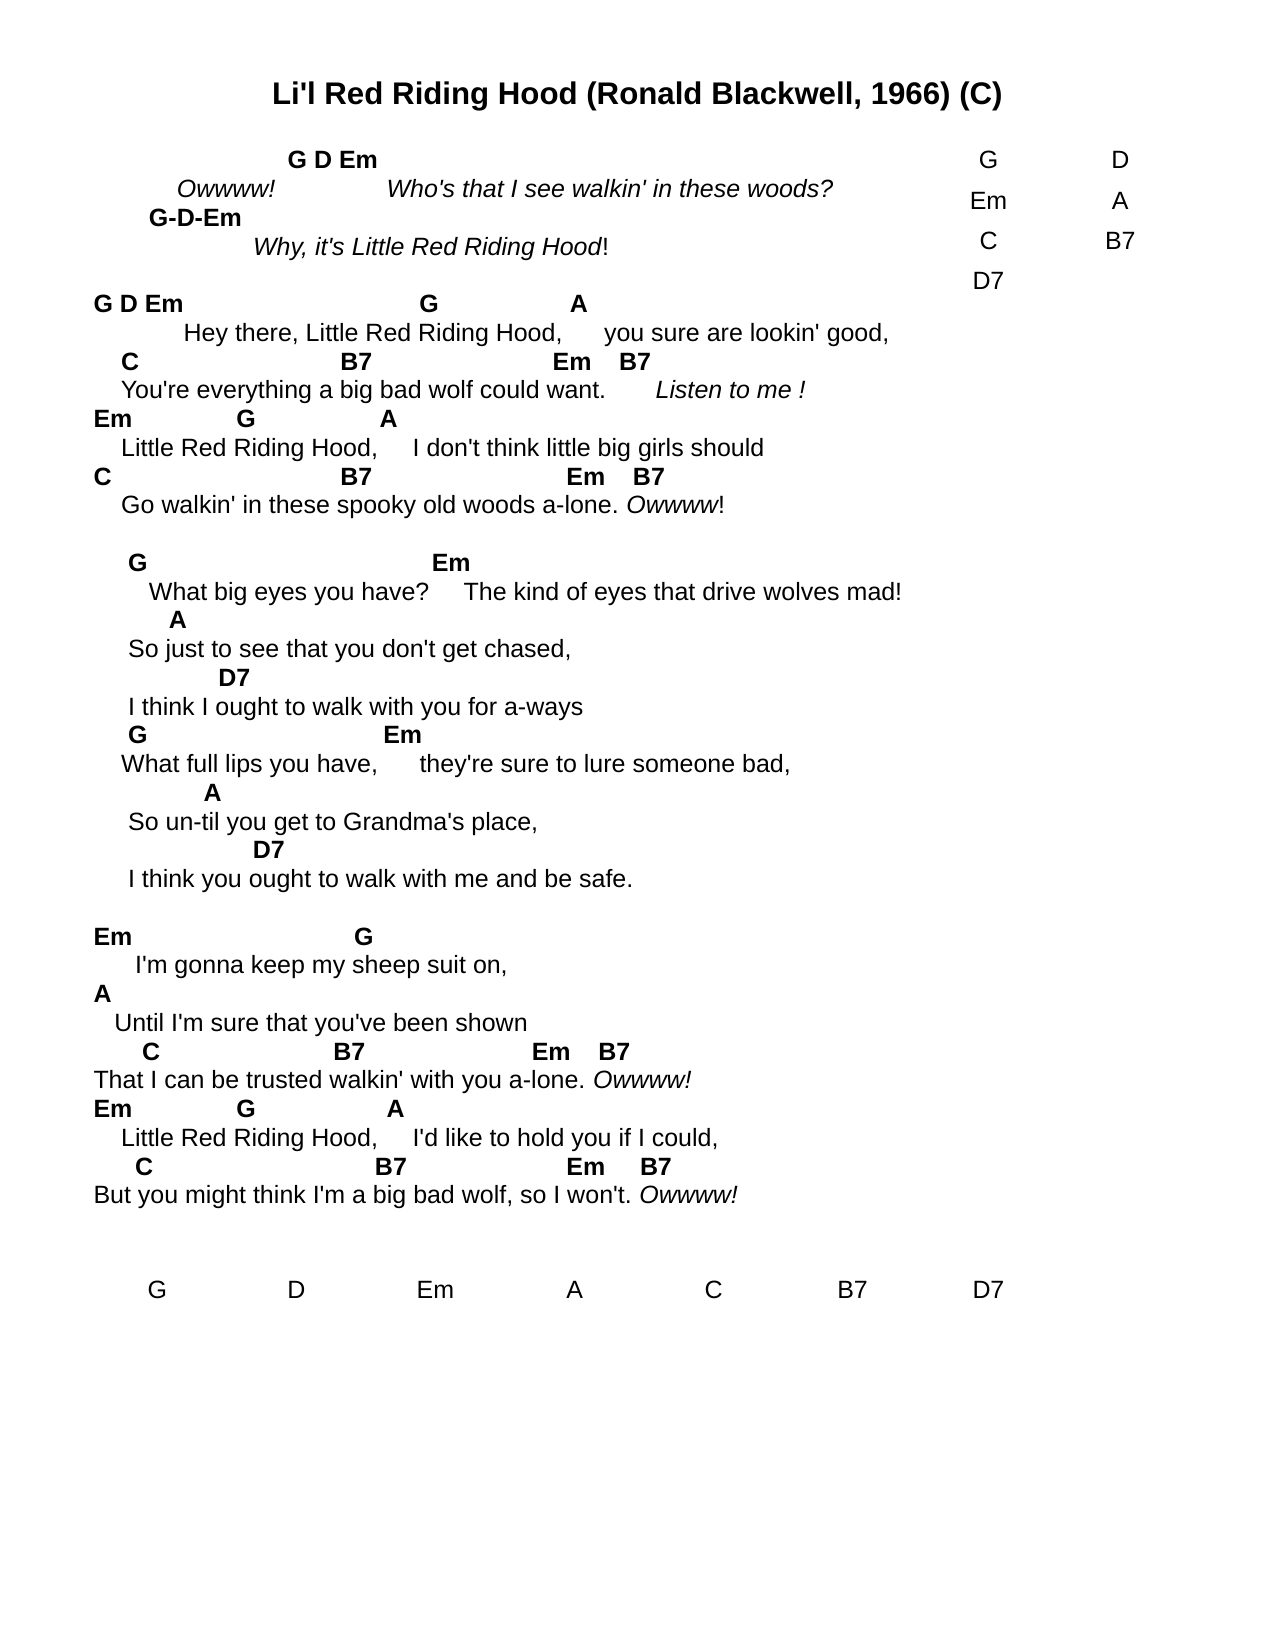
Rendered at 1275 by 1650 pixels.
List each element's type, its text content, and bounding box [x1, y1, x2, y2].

table_cell [1055, 301, 1185, 1229]
table_header G D Em Owwww! Who's that I see walkin' in these woods? G-D-Em Why, it's Little Red Riding Hood! G D Em G A Hey there, Little Red Riding Hood, you sure are lookin' good, C B7 Em B7 You're everything a big bad wolf could want. Listen to me ! Em G A Little Red Riding Hood, I don't think little big girls should C B7 Em B7 Go walkin' in these spooky old woods a-lone. Owwww! G Em What big eyes you have? The kind of eyes that drive wolves mad! A So just to see that you don't get chased, D7 I think I ought to walk with you for a-ways G Em What full lips you have, they're sure to lure someone bad, A So un-til you get to Grandma's place, D7 I think you ought to walk with me and be safe. Em G I'm gonna keep my sheep suit on, A Until I'm sure that you've been shown C B7 Em B7 That I can be trusted walkin' with you a-lone. Owwww! Em G A Little Red Riding Hood, I'd like to hold you if I could, C B7 Em B7 But you might think I'm a big bad wolf, so I won't. Owwww! [88, 140, 922, 1229]
table_cell D7 [922, 1270, 1055, 1310]
table_cell C [922, 220, 1055, 260]
table_cell [922, 301, 1055, 1229]
table_cell [505, 1229, 644, 1269]
table_cell Em [922, 180, 1055, 220]
table_header D [1055, 140, 1185, 180]
table_cell [227, 1229, 366, 1269]
table_cell G [88, 1270, 227, 1310]
table_cell Em [366, 1270, 505, 1310]
table_cell [1055, 260, 1185, 301]
table_cell B7 [783, 1270, 922, 1310]
table_cell [783, 1229, 922, 1269]
table_cell B7 [1055, 220, 1185, 260]
text Li'l Red Riding Hood (Ronald Blackwell, 1966) (C) [90, 75, 1185, 111]
table_cell [1055, 1229, 1185, 1269]
table_cell [644, 1229, 783, 1269]
table_cell [922, 1229, 1055, 1269]
table_cell D [227, 1270, 366, 1310]
table_cell [366, 1229, 505, 1269]
table_cell [1055, 1270, 1185, 1310]
table_cell [88, 1229, 227, 1269]
table_cell A [1055, 180, 1185, 220]
table_cell D7 [922, 260, 1055, 301]
table_cell C [644, 1270, 783, 1310]
table_cell A [505, 1270, 644, 1310]
table_header G [922, 140, 1055, 180]
